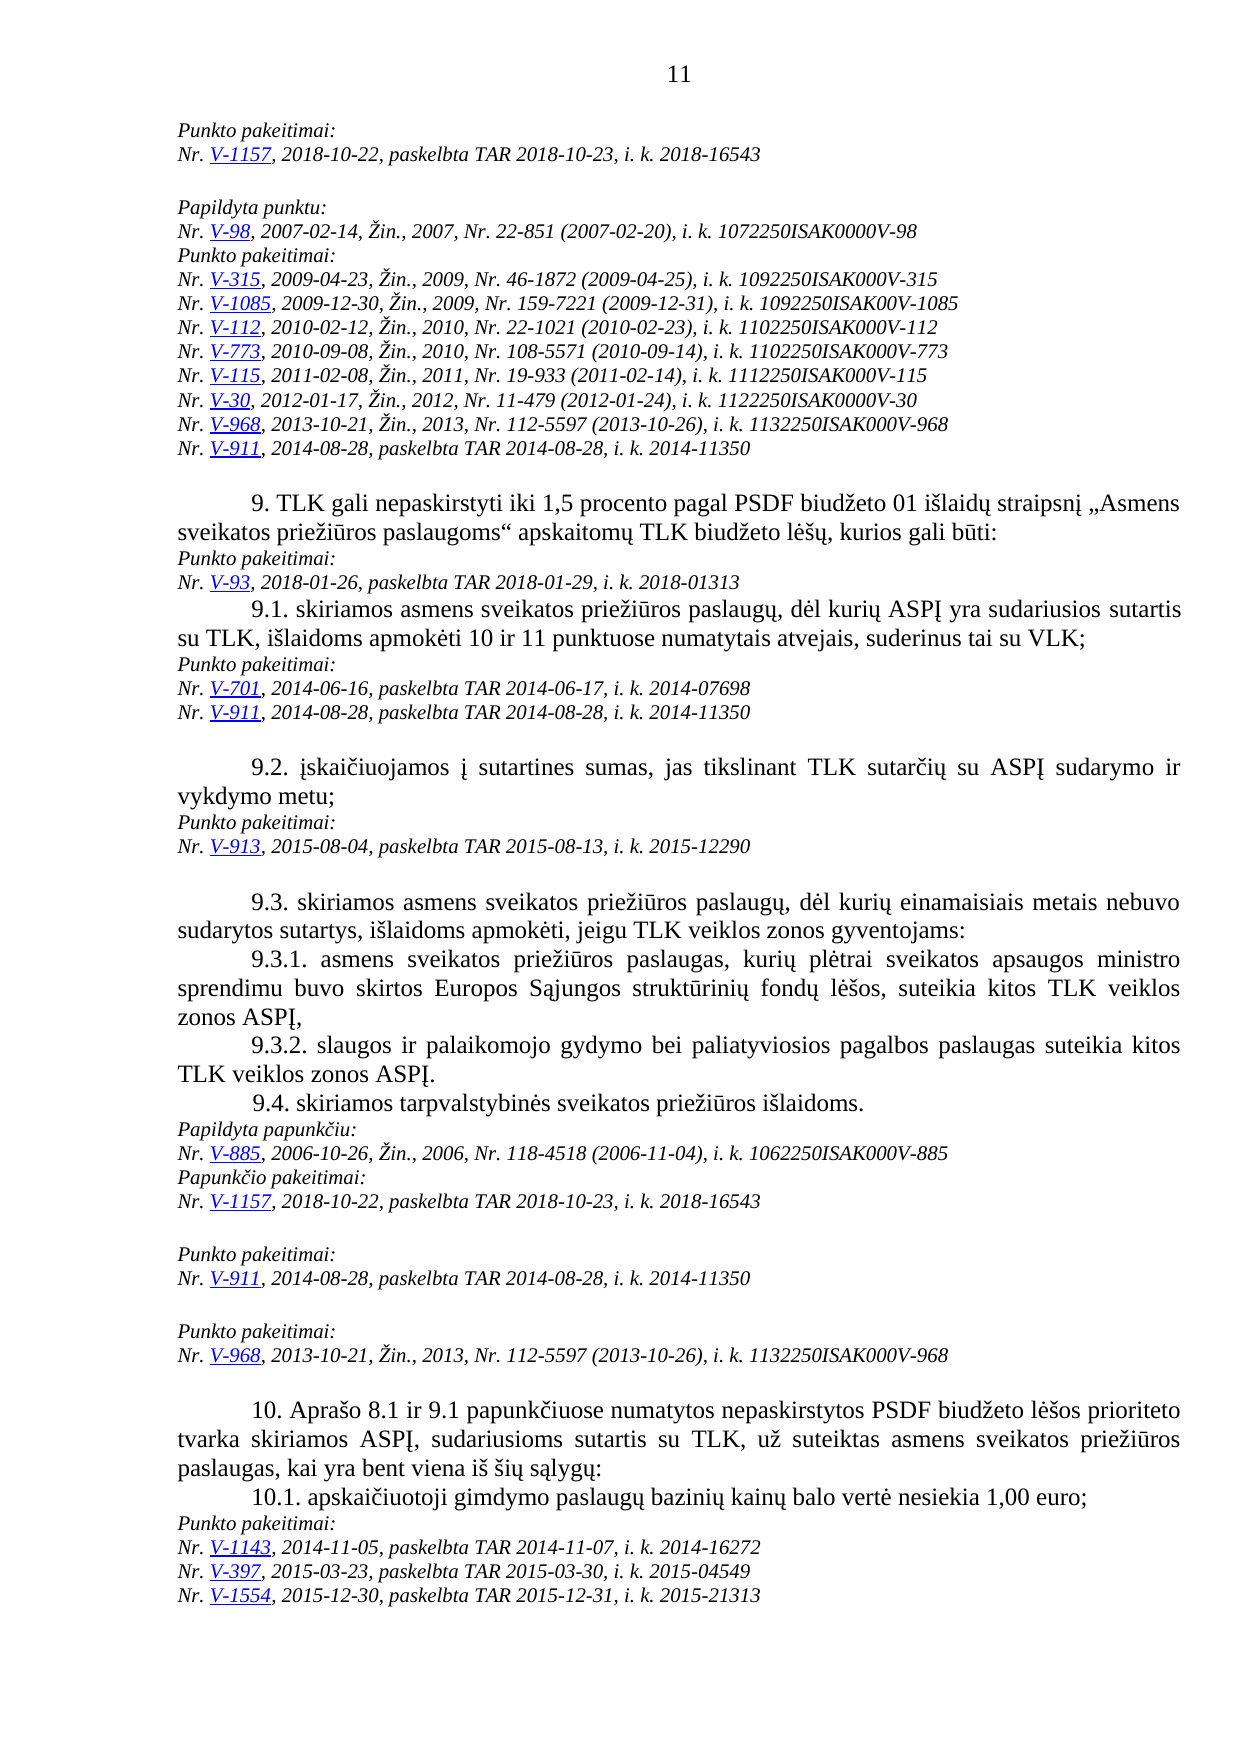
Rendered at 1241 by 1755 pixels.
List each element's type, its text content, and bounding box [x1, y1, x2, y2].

text Punkto pakeitimai: [177, 1242, 1181, 1266]
text Papunkčio pakeitimai: [177, 1165, 1181, 1189]
text Punkto pakeitimai: [177, 810, 1181, 834]
text 9.2. įskaičiuojamos į sutartines sumas, jas tikslinant TLK sutarčių su ASPĮ sudarymo ir vykdymo metu; [177, 752, 1181, 810]
text 9.1. skiriamos asmens sveikatos priežiūros paslaugų, dėl kurių ASPĮ yra sudariusios sutartis su TLK, išlaidoms apmokėti 10 ir 11 punktuose numatytais atvejais, suderinus tai su VLK; [177, 594, 1181, 652]
text Nr. V-315, 2009-04-23, Žin., 2009, Nr. 46-1872 (2009-04-25), i. k. 1092250ISAK000V-315 [177, 267, 1181, 291]
text Papildyta papunkčiu: [177, 1117, 1181, 1141]
text Nr. V-98, 2007-02-14, Žin., 2007, Nr. 22-851 (2007-02-20), i. k. 1072250ISAK0000V-98 [177, 219, 1181, 243]
text Nr. V-911, 2014-08-28, paskelbta TAR 2014-08-28, i. k. 2014-11350 [177, 700, 1181, 724]
text Punkto pakeitimai: [177, 546, 1181, 570]
text 9.3.2. slaugos ir palaikomojo gydymo bei paliatyviosios pagalbos paslaugas suteikia kitos TLK veiklos zonos ASPĮ. [177, 1031, 1181, 1088]
text Nr. V-968, 2013-10-21, Žin., 2013, Nr. 112-5597 (2013-10-26), i. k. 1132250ISAK000V-968 [177, 1343, 1181, 1367]
text 9.3.1. asmens sveikatos priežiūros paslaugas, kurių plėtrai sveikatos apsaugos ministro sprendimu buvo skirtos Europos Sąjungos struktūrinių fondų lėšos, suteikia kitos TLK veiklos zonos ASPĮ, [177, 944, 1181, 1031]
text Nr. V-968, 2013-10-21, Žin., 2013, Nr. 112-5597 (2013-10-26), i. k. 1132250ISAK000V-968 [177, 412, 1181, 436]
text Nr. V-885, 2006-10-26, Žin., 2006, Nr. 118-4518 (2006-11-04), i. k. 1062250ISAK000V-885 [177, 1141, 1181, 1165]
text Nr. V-397, 2015-03-23, paskelbta TAR 2015-03-30, i. k. 2015-04549 [177, 1559, 1181, 1583]
text 10. Aprašo 8.1 ir 9.1 papunkčiuose numatytos nepaskirstytos PSDF biudžeto lėšos prioriteto tvarka skiriamos ASPĮ, sudariusioms sutartis su TLK, už suteiktas asmens sveikatos priežiūros paslaugas, kai yra bent viena iš šių sąlygų: [177, 1396, 1181, 1482]
text Nr. V-1085, 2009-12-30, Žin., 2009, Nr. 159-7221 (2009-12-31), i. k. 1092250ISAK00V-1085 [177, 291, 1181, 315]
text Nr. V-911, 2014-08-28, paskelbta TAR 2014-08-28, i. k. 2014-11350 [177, 1266, 1181, 1290]
text Nr. V-913, 2015-08-04, paskelbta TAR 2015-08-13, i. k. 2015-12290 [177, 834, 1181, 858]
text Nr. V-911, 2014-08-28, paskelbta TAR 2014-08-28, i. k. 2014-11350 [177, 436, 1181, 460]
text 9.4. skiriamos tarpvalstybinės sveikatos priežiūros išlaidoms. [177, 1088, 1181, 1117]
text Nr. V-1157, 2018-10-22, paskelbta TAR 2018-10-23, i. k. 2018-16543 [177, 142, 1181, 166]
text Nr. V-115, 2011-02-08, Žin., 2011, Nr. 19-933 (2011-02-14), i. k. 1112250ISAK000V-115 [177, 363, 1181, 387]
text Punkto pakeitimai: [177, 243, 1181, 267]
text Nr. V-93, 2018-01-26, paskelbta TAR 2018-01-29, i. k. 2018-01313 [177, 570, 1181, 594]
text Nr. V-701, 2014-06-16, paskelbta TAR 2014-06-17, i. k. 2014-07698 [177, 676, 1181, 700]
text Nr. V-112, 2010-02-12, Žin., 2010, Nr. 22-1021 (2010-02-23), i. k. 1102250ISAK000V-112 [177, 315, 1181, 339]
text Nr. V-1157, 2018-10-22, paskelbta TAR 2018-10-23, i. k. 2018-16543 [177, 1189, 1181, 1213]
text Papildyta punktu: [177, 195, 1181, 219]
text 9.3. skiriamos asmens sveikatos priežiūros paslaugų, dėl kurių einamaisiais metais nebuvo sudarytos sutartys, išlaidoms apmokėti, jeigu TLK veiklos zonos gyventojams: [177, 887, 1181, 944]
text Nr. V-1143, 2014-11-05, paskelbta TAR 2014-11-07, i. k. 2014-16272 [177, 1535, 1181, 1559]
text Nr. V-1554, 2015-12-30, paskelbta TAR 2015-12-31, i. k. 2015-21313 [177, 1583, 1181, 1607]
text Nr. V-30, 2012-01-17, Žin., 2012, Nr. 11-479 (2012-01-24), i. k. 1122250ISAK0000V-30 [177, 387, 1181, 412]
text Punkto pakeitimai: [177, 1319, 1181, 1343]
text Punkto pakeitimai: [177, 118, 1181, 142]
text Nr. V-773, 2010-09-08, Žin., 2010, Nr. 108-5571 (2010-09-14), i. k. 1102250ISAK000V-773 [177, 339, 1181, 363]
text 10.1. apskaičiuotoji gimdymo paslaugų bazinių kainų balo vertė nesiekia 1,00 euro; [177, 1482, 1181, 1511]
text Punkto pakeitimai: [177, 652, 1181, 676]
text Punkto pakeitimai: [177, 1511, 1181, 1535]
text 9. TLK gali nepaskirstyti iki 1,5 procento pagal PSDF biudžeto 01 išlaidų straipsnį „Asmens sveikatos priežiūros paslaugoms“ apskaitomų TLK biudžeto lėšų, kurios gali būti: [177, 488, 1181, 546]
